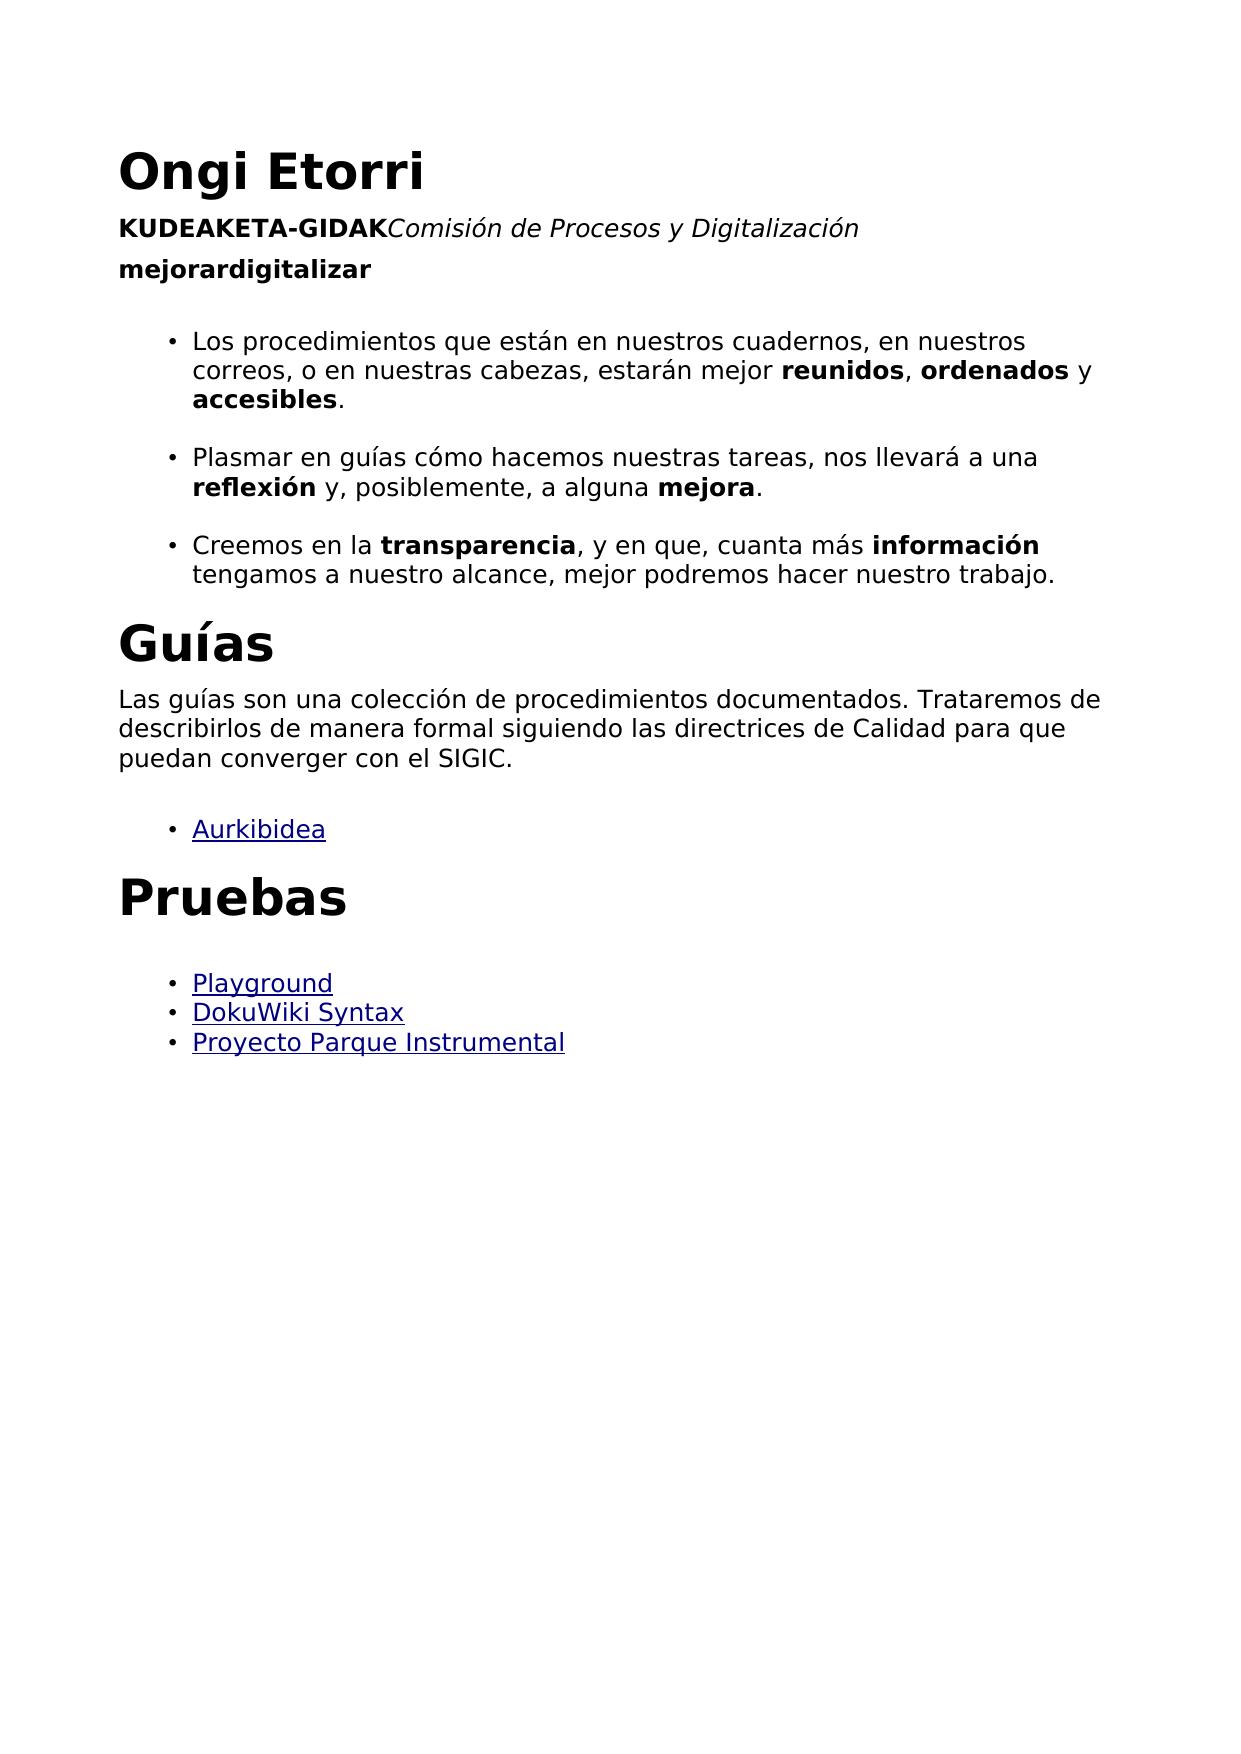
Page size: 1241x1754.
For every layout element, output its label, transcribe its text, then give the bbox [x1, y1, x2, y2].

list Plasmar en guías cómo hacemos nuestras tareas, nos llevará a una reflexión y, posiblemente, a alguna mejora. [177, 444, 1122, 502]
list Aurkibidea [177, 815, 1122, 844]
list Creemos en la transparencia, y en que, cuanta más información tengamos a nuestro alcance, mejor podremos hacer nuestro trabajo. [177, 531, 1122, 590]
subtitle Ongi Etorri [118, 143, 1122, 201]
list Playground [177, 969, 1122, 998]
subtitle Guías [118, 615, 1122, 673]
list Los procedimientos que están en nuestros cuadernos, en nuestros correos, o en nuestras cabezas, estarán mejor reunidos, ordenados y accesibles. [177, 327, 1122, 414]
list Proyecto Parque Instrumental [177, 1028, 1122, 1057]
list DokuWiki Syntax [177, 998, 1122, 1028]
text mejorardigitalizar [118, 256, 1122, 285]
text KUDEAKETA-GIDAKComisión de Procesos y Digitalización [118, 214, 1122, 243]
text Las guías son una colección de procedimientos documentados. Trataremos de describirlos de manera formal siguiendo las directrices de Calidad para que puedan converger con el SIGIC. [118, 686, 1122, 773]
subtitle Pruebas [118, 869, 1122, 927]
